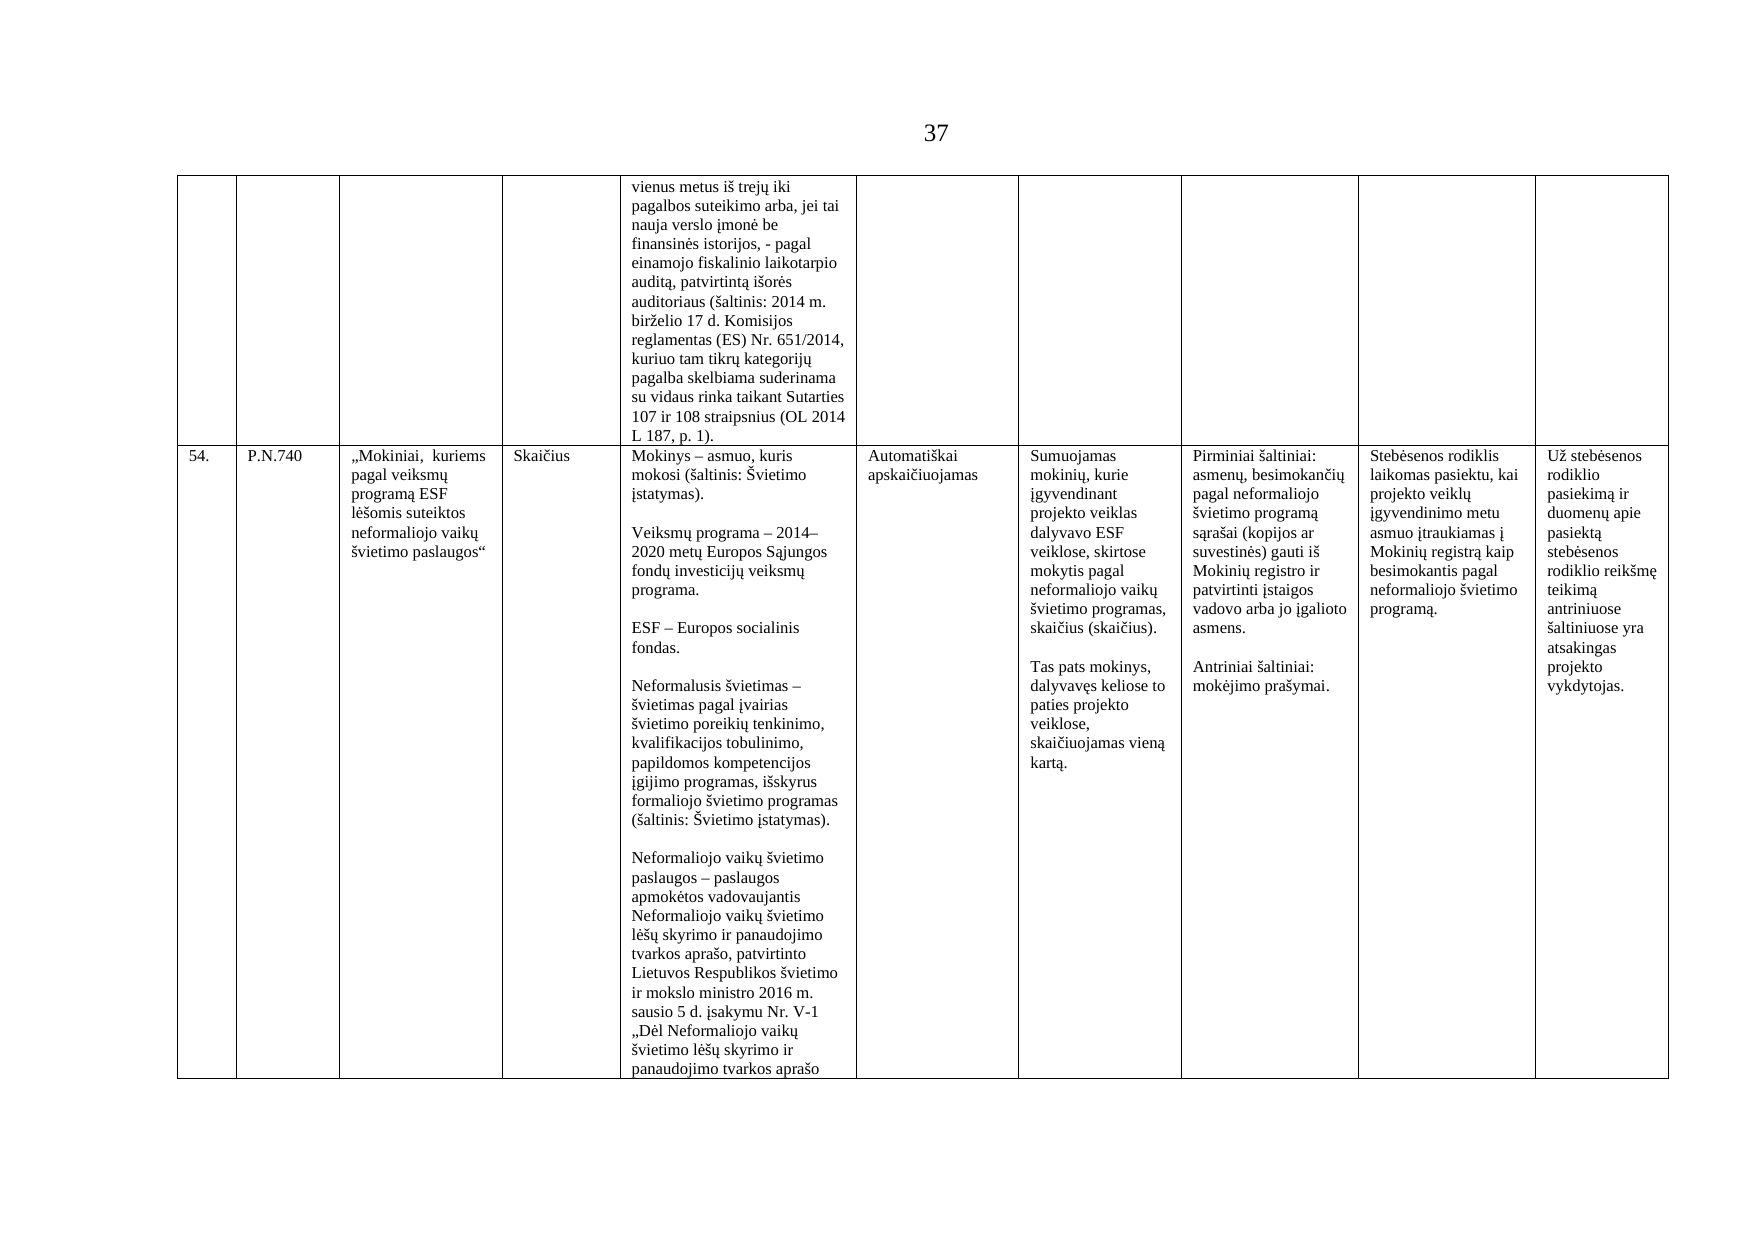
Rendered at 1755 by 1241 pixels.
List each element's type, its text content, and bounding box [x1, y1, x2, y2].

table_cell Skaičius [503, 446, 620, 1078]
table_cell [1359, 176, 1535, 445]
table_cell Automatiškai apskaičiuojamas [857, 446, 1018, 1078]
table_cell [1019, 176, 1181, 445]
table_cell [237, 176, 339, 445]
table_cell P.N.740 [237, 446, 339, 1078]
table_cell [340, 176, 502, 445]
table_cell [1182, 176, 1358, 445]
table_cell Už stebėsenos rodiklio pasiekimą ir duomenų apie pasiektą stebėsenos rodiklio reikšmę teikimą antriniuose šaltiniuose yra atsakingas projekto vykdytojas. [1536, 446, 1668, 1078]
table_cell „Mokiniai, kuriems pagal veiksmų programą ESF lėšomis suteiktos neformaliojo vaikų švietimo paslaugos“ [340, 446, 502, 1078]
table_cell Sumuojamas mokinių, kurie įgyvendinant projekto veiklas dalyvavo ESF veiklose, skirtose mokytis pagal neformaliojo vaikų švietimo programas, skaičius (skaičius). Tas pats mokinys, dalyvavęs keliose to paties projekto veiklose, skaičiuojamas vieną kartą. [1019, 446, 1181, 1078]
table_cell Pirminiai šaltiniai: asmenų, besimokančių pagal neformaliojo švietimo programą sąrašai (kopijos ar suvestinės) gauti iš Mokinių registro ir patvirtinti įstaigos vadovo arba jo įgalioto asmens. Antriniai šaltiniai: mokėjimo prašymai. [1182, 446, 1358, 1078]
table_cell Stebėsenos rodiklis laikomas pasiektu, kai projekto veiklų įgyvendinimo metu asmuo įtraukiamas į Mokinių registrą kaip besimokantis pagal neformaliojo švietimo programą. [1359, 446, 1535, 1078]
table_cell Mokinys – asmuo, kuris mokosi (šaltinis: Švietimo įstatymas). Veiksmų programa – 2014–2020 metų Europos Sąjungos fondų investicijų veiksmų programa. ESF – Europos socialinis fondas. Neformalusis švietimas – švietimas pagal įvairias švietimo poreikių tenkinimo, kvalifikacijos tobulinimo, papildomos kompetencijos įgijimo programas, išskyrus formaliojo švietimo programas (šaltinis: Švietimo įstatymas). Neformaliojo vaikų švietimo paslaugos – paslaugos apmokėtos vadovaujantis Neformaliojo vaikų švietimo lėšų skyrimo ir panaudojimo tvarkos aprašo, patvirtinto Lietuvos Respublikos švietimo ir mokslo ministro 2016 m. sausio 5 d. įsakymu Nr. V-1 „Dėl Neformaliojo vaikų švietimo lėšų skyrimo ir panaudojimo tvarkos aprašo [621, 446, 856, 1078]
table_cell 54. [178, 446, 236, 1078]
table_cell [857, 176, 1018, 445]
table_cell [1536, 176, 1668, 445]
table_cell vienus metus iš trejų iki pagalbos suteikimo arba, jei tai nauja verslo įmonė be finansinės istorijos, - pagal einamojo fiskalinio laikotarpio auditą, patvirtintą išorės auditoriaus (šaltinis: 2014 m. birželio 17 d. Komisijos reglamentas (ES) Nr. 651/2014, kuriuo tam tikrų kategorijų pagalba skelbiama suderinama su vidaus rinka taikant Sutarties 107 ir 108 straipsnius (OL 2014 L 187, p. 1). [621, 176, 856, 445]
table_cell [178, 176, 236, 445]
table_cell [503, 176, 620, 445]
